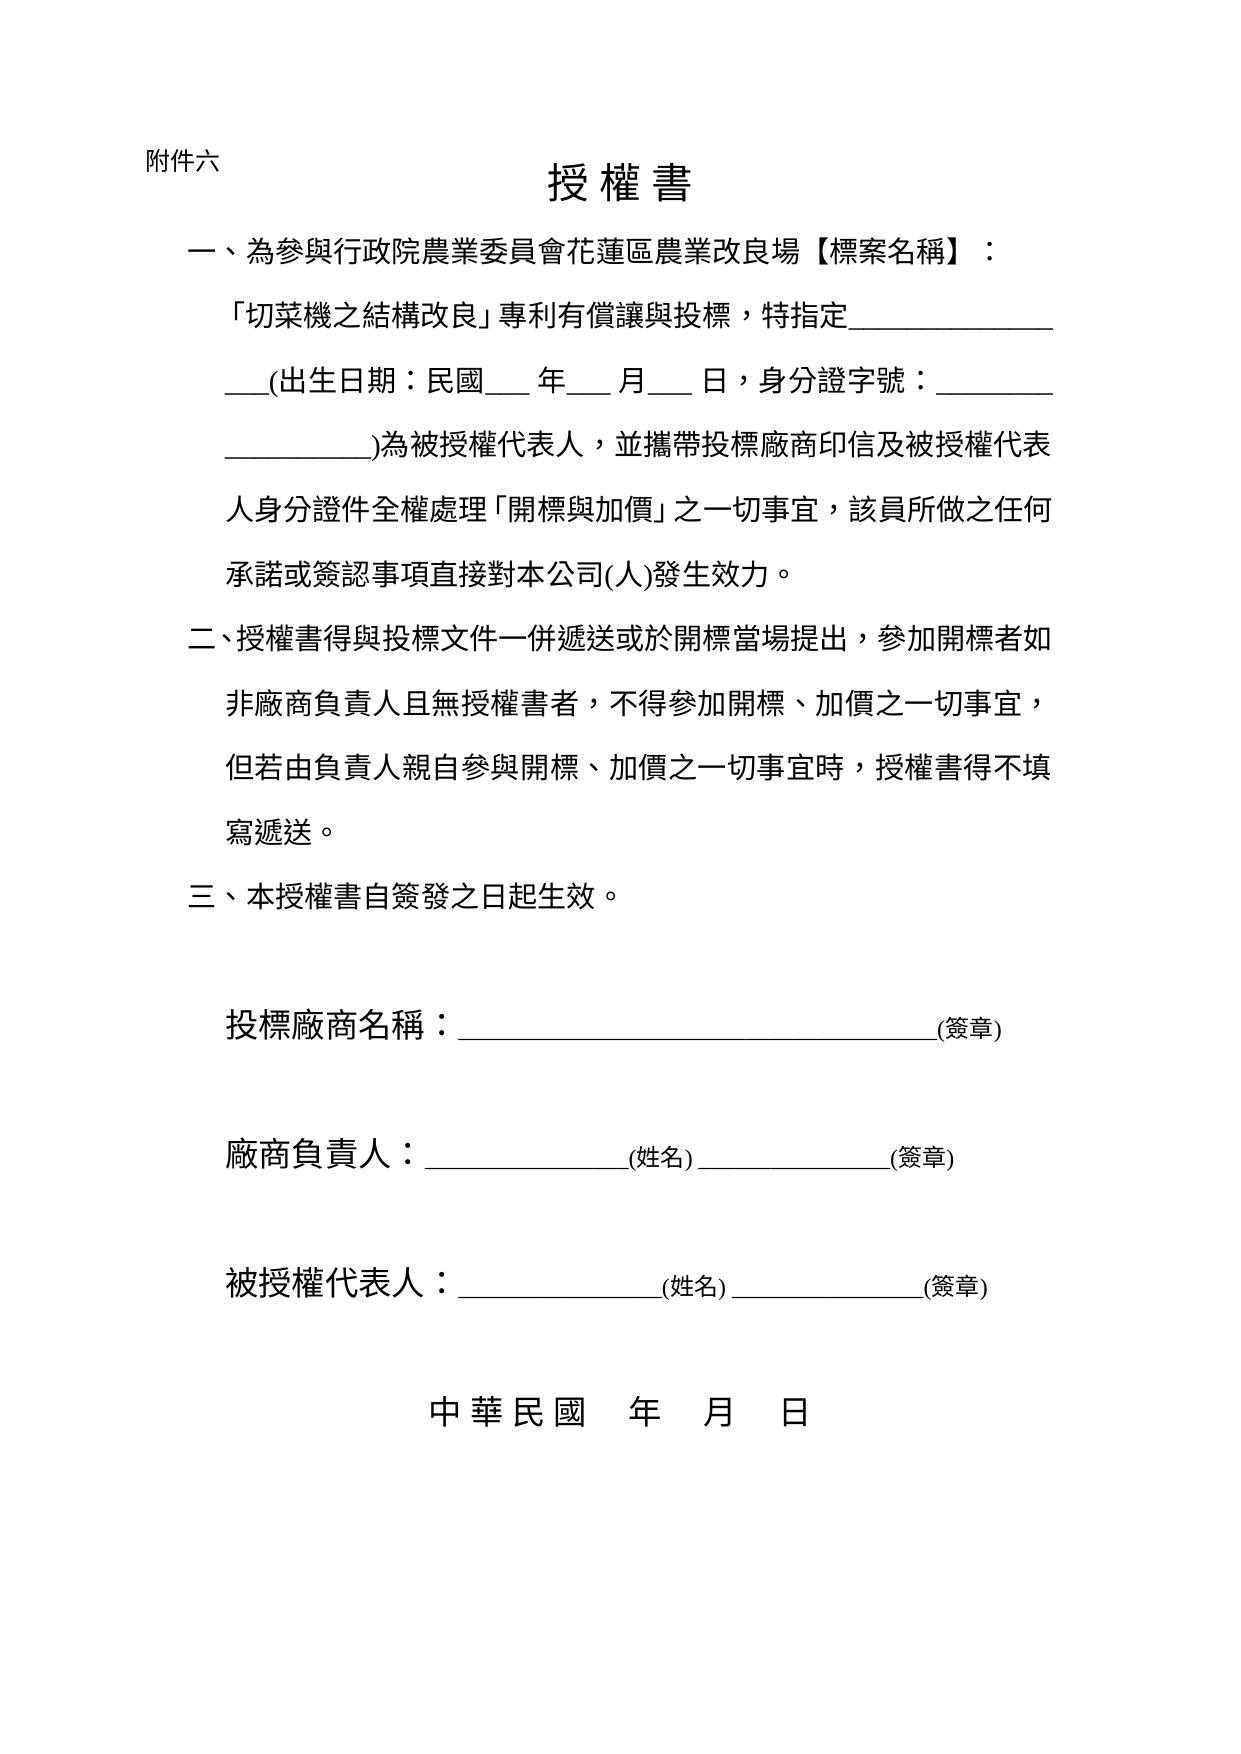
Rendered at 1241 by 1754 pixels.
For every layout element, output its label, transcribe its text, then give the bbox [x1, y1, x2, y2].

text 「切菜機之結構改良」專利有償讓與投標，特指定_________________(出生日期：民國___ 年___ 月___ 日，身分證字號：__________________)為被授權代表人，並攜帶投標廠商印信及被授權代表人身分證件全權處理「開標與加價」之一切事宜，該員所做之任何承諾或簽認事項直接對本公司(人)發生效力。 [225, 275, 1053, 598]
text 附件六 [145, 141, 227, 177]
text 被授權代表人：_________________(姓名) ________________(簽章) [225, 1244, 1053, 1308]
text 授 權 書 [130, 133, 1053, 210]
text 中 華 民 國 年 月 日 [187, 1373, 1053, 1437]
text 廠商負責人：_________________(姓名) ________________(簽章) [225, 1114, 1053, 1179]
text 二、授權書得與投標文件一併遞送或於開標當場提出，參加開標者如非廠商負責人且無授權書者，不得參加開標、加價之一切事宜，但若由負責人親自參與開標、加價之一切事宜時，授權書得不填寫遞送。 [187, 598, 1053, 856]
text 三、本授權書自簽發之日起生效。 [187, 856, 1053, 921]
text 一、為參與行政院農業委員會花蓮區農業改良場【標案名稱】： [187, 210, 1053, 275]
text 投標廠商名稱：________________________________________(簽章) [225, 985, 1053, 1050]
